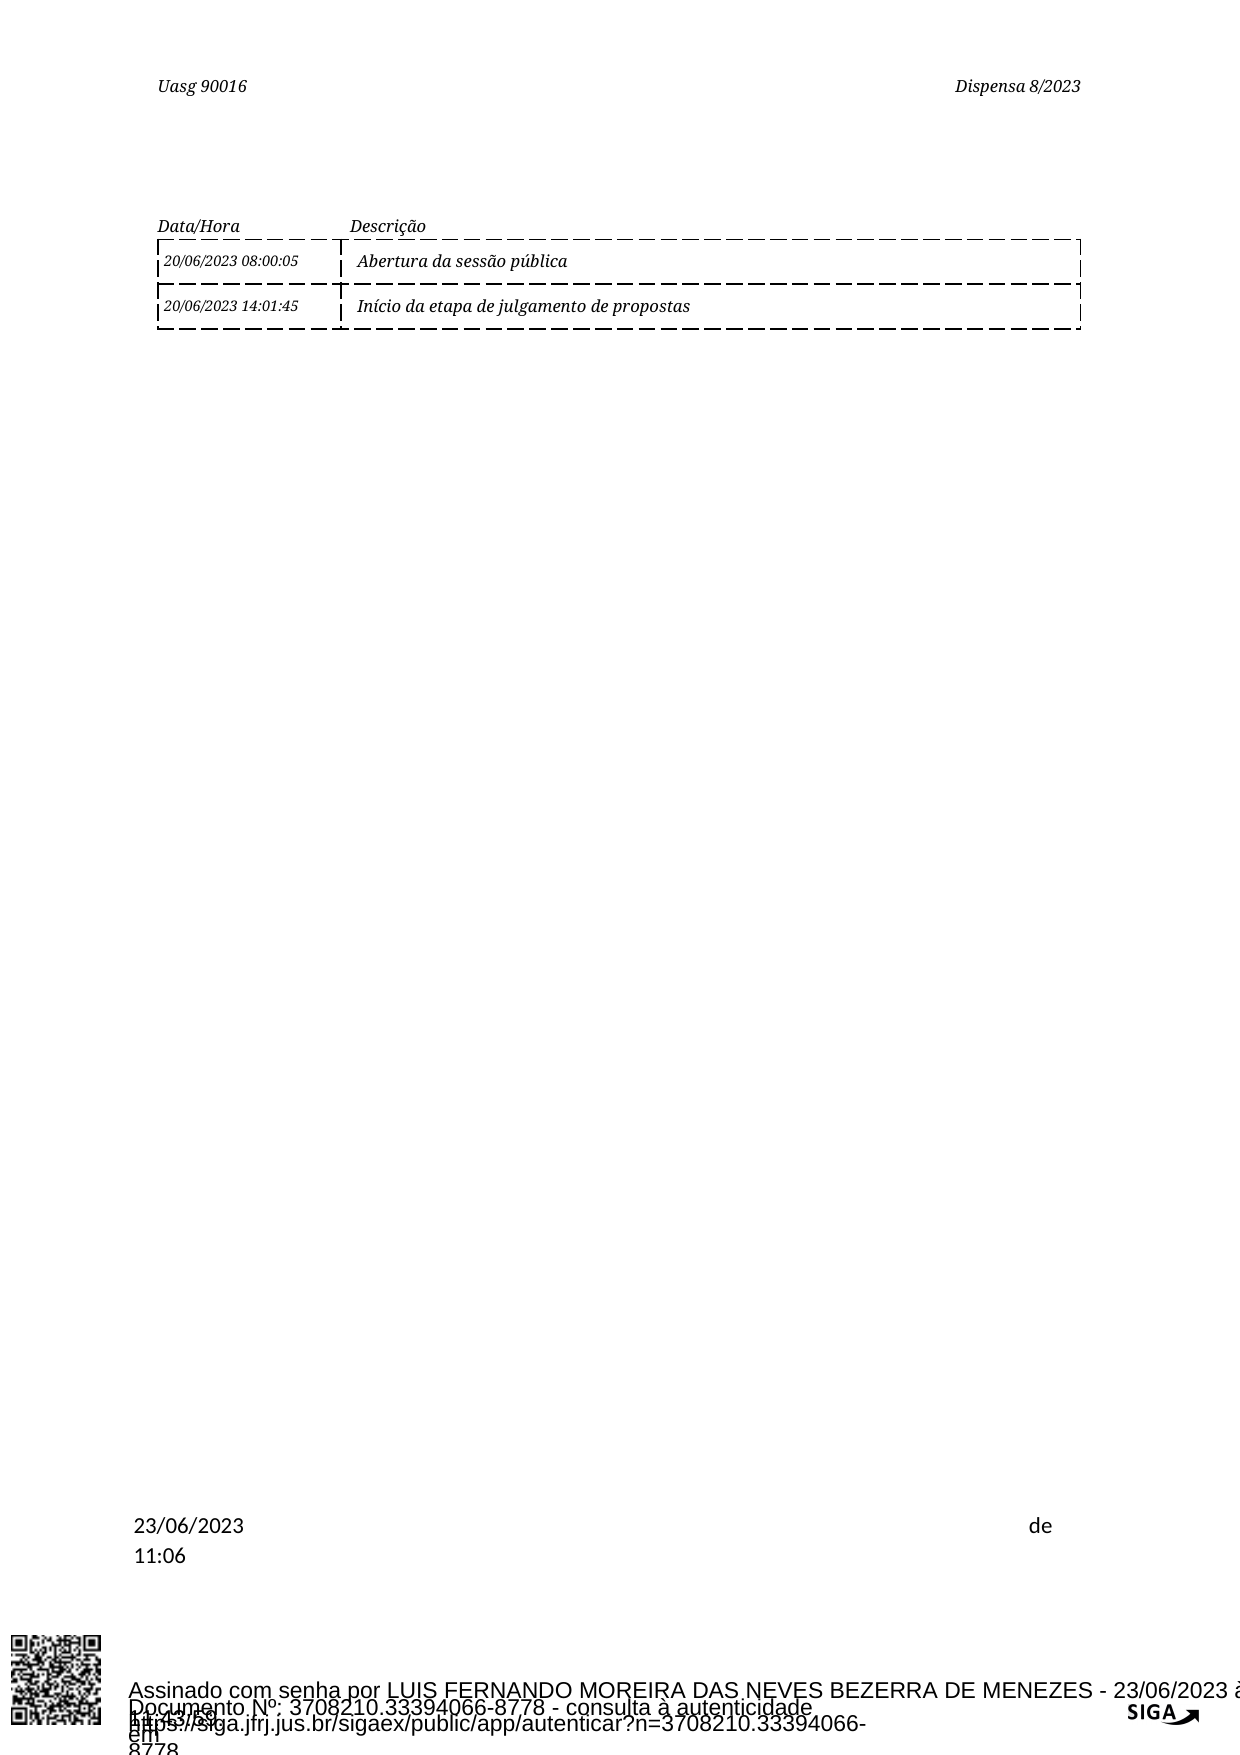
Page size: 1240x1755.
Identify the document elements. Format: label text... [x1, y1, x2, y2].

text Data/Hora Descrição [157, 214, 1083, 237]
table_cell 20/06/2023 14:01:45 [158, 283, 341, 328]
table_header 20/06/2023 08:00:05 [158, 239, 341, 283]
table_header Abertura da sessão pública [341, 239, 1080, 283]
table_cell Início da etapa de julgamento de propostas [341, 283, 1080, 328]
